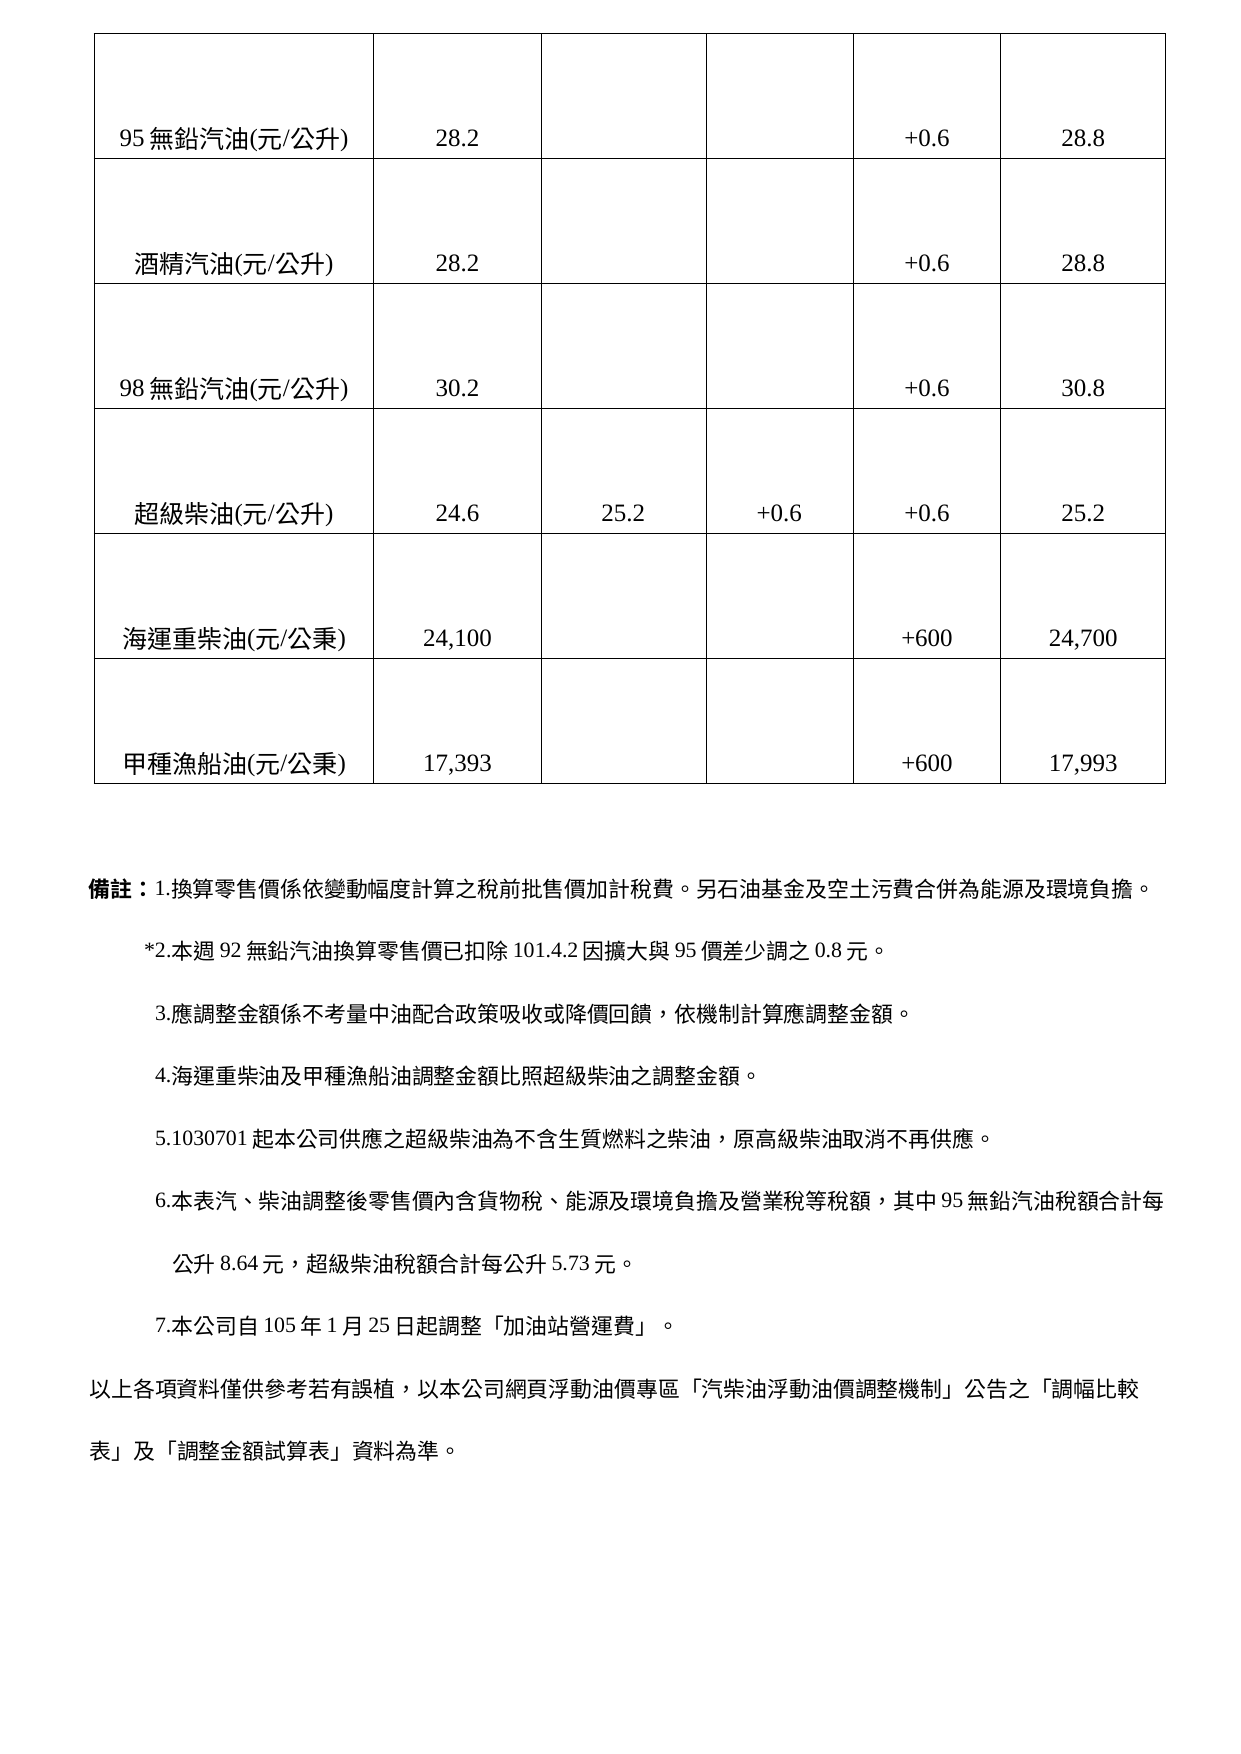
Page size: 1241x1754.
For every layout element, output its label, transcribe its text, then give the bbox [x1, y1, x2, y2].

table_cell 28.8 [1001, 34, 1165, 158]
text 備註：1.換算零售價係依變動幅度計算之稅前批售價加計稅費。另石油基金及空土污費合併為能源及環境負擔。 [89, 846, 1171, 908]
text 3.應調整金額係不考量中油配合政策吸收或降價回饋，依機制計算應調整金額。 [155, 971, 1171, 1033]
table_cell 28.2 [374, 159, 541, 283]
table_cell [707, 534, 853, 658]
table_cell 30.8 [1001, 284, 1165, 408]
table_cell +0.6 [854, 159, 1000, 283]
text *2.本週92無鉛汽油換算零售價已扣除101.4.2因擴大與95價差少調之0.8元。 [125, 908, 1171, 971]
table_cell 95無鉛汽油(元/公升) [95, 34, 373, 158]
table_cell +600 [854, 659, 1000, 783]
table_cell [707, 659, 853, 783]
table_cell 28.8 [1001, 159, 1165, 283]
text 7.本公司自105年1月25日起調整「加油站營運費」。 [155, 1283, 1171, 1346]
table_cell 17,993 [1001, 659, 1165, 783]
table_cell +0.6 [854, 409, 1000, 533]
table_cell [542, 534, 706, 658]
table_cell 98無鉛汽油(元/公升) [95, 284, 373, 408]
table_cell 25.2 [542, 409, 706, 533]
table_cell [542, 34, 706, 158]
text 6.本表汽、柴油調整後零售價內含貨物稅、能源及環境負擔及營業稅等稅額，其中95無鉛汽油稅額合計每公升8.64元，超級柴油稅額合計每公升5.73元。 [155, 1158, 1171, 1283]
table_cell +0.6 [854, 34, 1000, 158]
table_cell +0.6 [854, 284, 1000, 408]
table_cell [542, 659, 706, 783]
table_cell 28.2 [374, 34, 541, 158]
text 4.海運重柴油及甲種漁船油調整金額比照超級柴油之調整金額。 [155, 1033, 1171, 1096]
table_cell +600 [854, 534, 1000, 658]
table_cell [707, 159, 853, 283]
table_cell 24.6 [374, 409, 541, 533]
table_cell 30.2 [374, 284, 541, 408]
text 以上各項資料僅供參考若有誤植，以本公司網頁浮動油價專區「汽柴油浮動油價調整機制」公告之「調幅比較表」及「調整金額試算表」資料為準。 [89, 1346, 1171, 1471]
text 5.1030701起本公司供應之超級柴油為不含生質燃料之柴油，原高級柴油取消不再供應。 [155, 1096, 1171, 1158]
table_cell +0.6 [707, 409, 853, 533]
table_cell [542, 284, 706, 408]
table_cell [707, 284, 853, 408]
table_cell 超級柴油(元/公升) [95, 409, 373, 533]
table_cell 酒精汽油(元/公升) [95, 159, 373, 283]
table_cell 24,700 [1001, 534, 1165, 658]
table_cell 海運重柴油(元/公秉) [95, 534, 373, 658]
table_cell 24,100 [374, 534, 541, 658]
table_cell 甲種漁船油(元/公秉) [95, 659, 373, 783]
table_cell [707, 34, 853, 158]
table_cell [542, 159, 706, 283]
table_cell 25.2 [1001, 409, 1165, 533]
table_cell 17,393 [374, 659, 541, 783]
